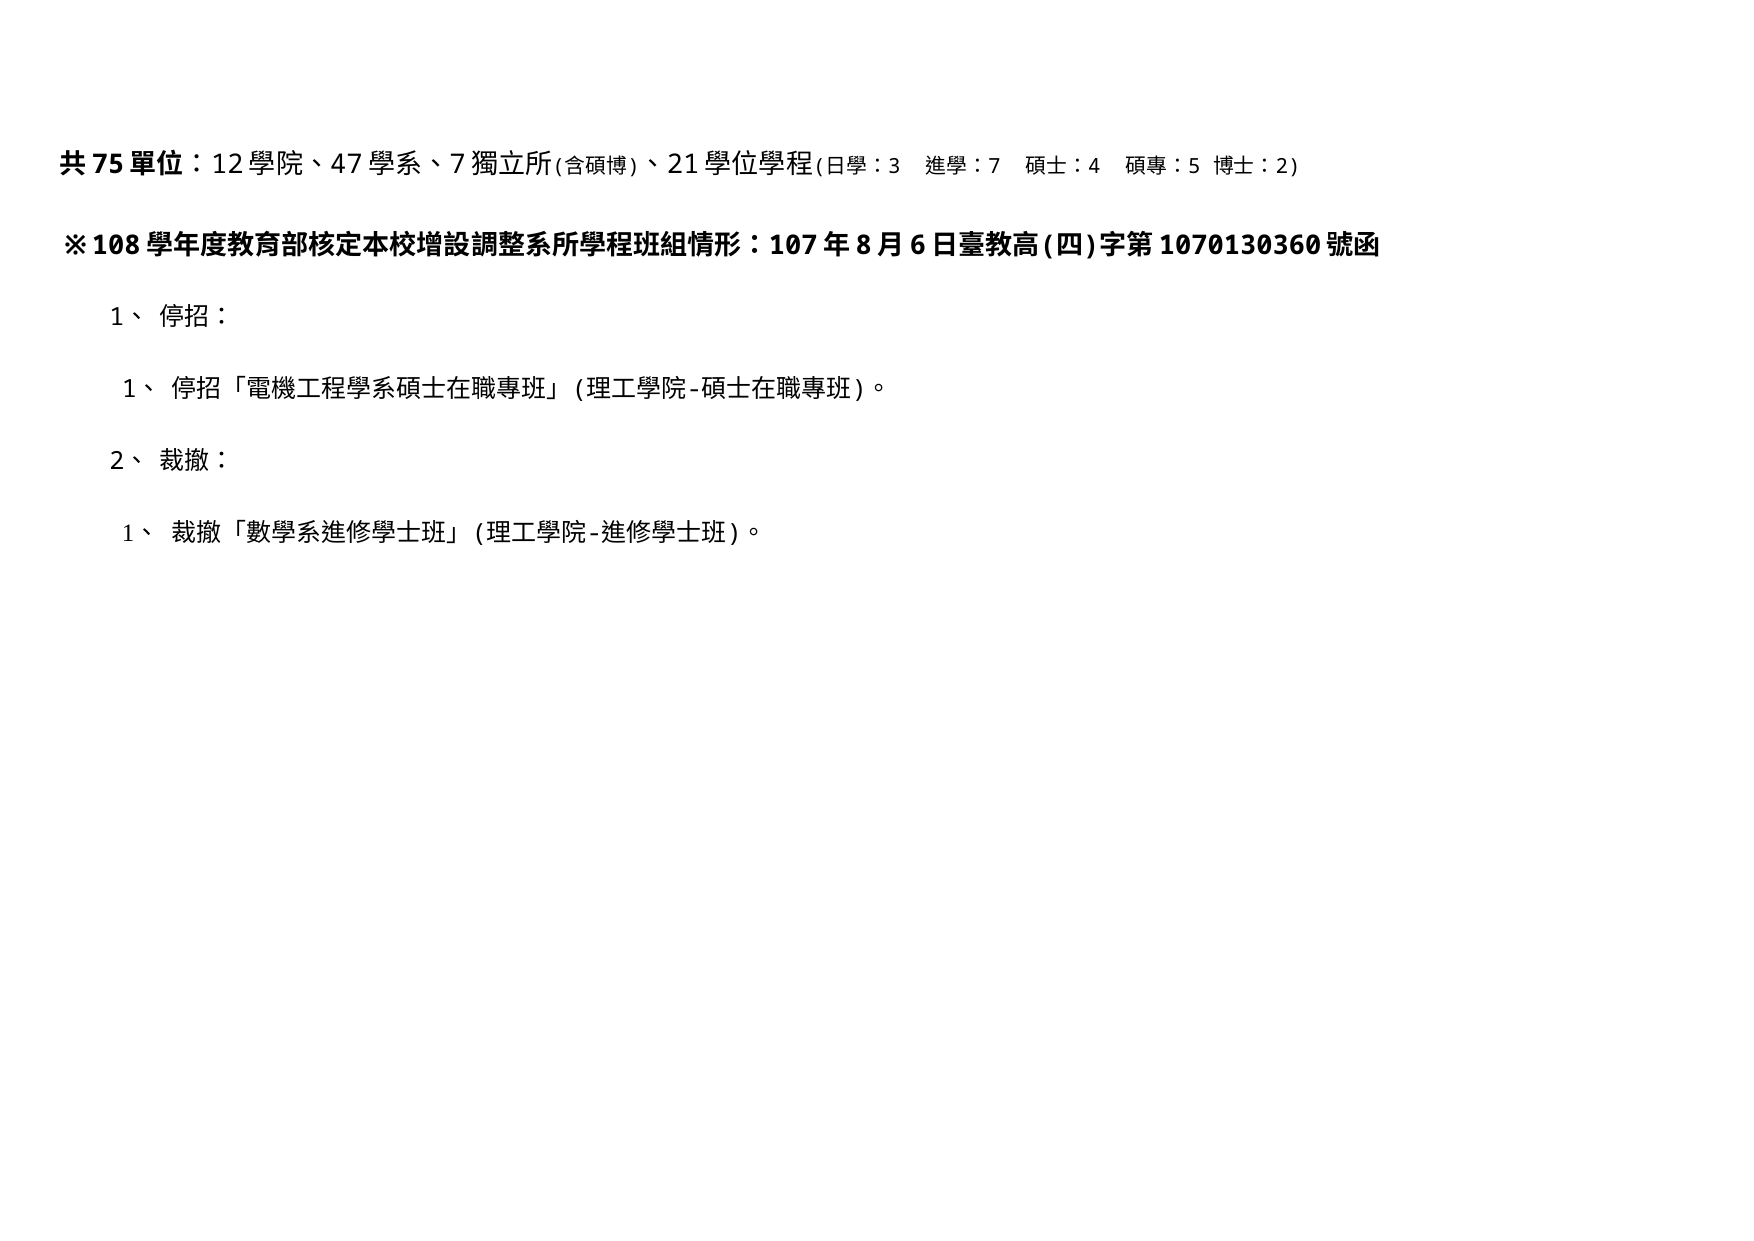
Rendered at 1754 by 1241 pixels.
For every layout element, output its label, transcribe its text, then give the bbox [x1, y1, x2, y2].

list 停招「電機工程學系碩士在職專班」(理工學院-碩士在職專班)。 [122, 345, 1695, 408]
list 裁撤： [109, 417, 1695, 479]
list 裁撤「數學系進修學士班」(理工學院-進修學士班)。 [122, 489, 1695, 551]
text 共75單位：12學院、47學系、7獨立所(含碩博)、21學位學程(日學：3 進學：7 碩士：4 碩專：5 博士：2) [59, 120, 1695, 183]
list 停招： [109, 273, 1695, 336]
text ※108學年度教育部核定本校增設調整系所學程班組情形：107年8月6日臺教高(四)字第1070130360號函 [59, 201, 1695, 264]
